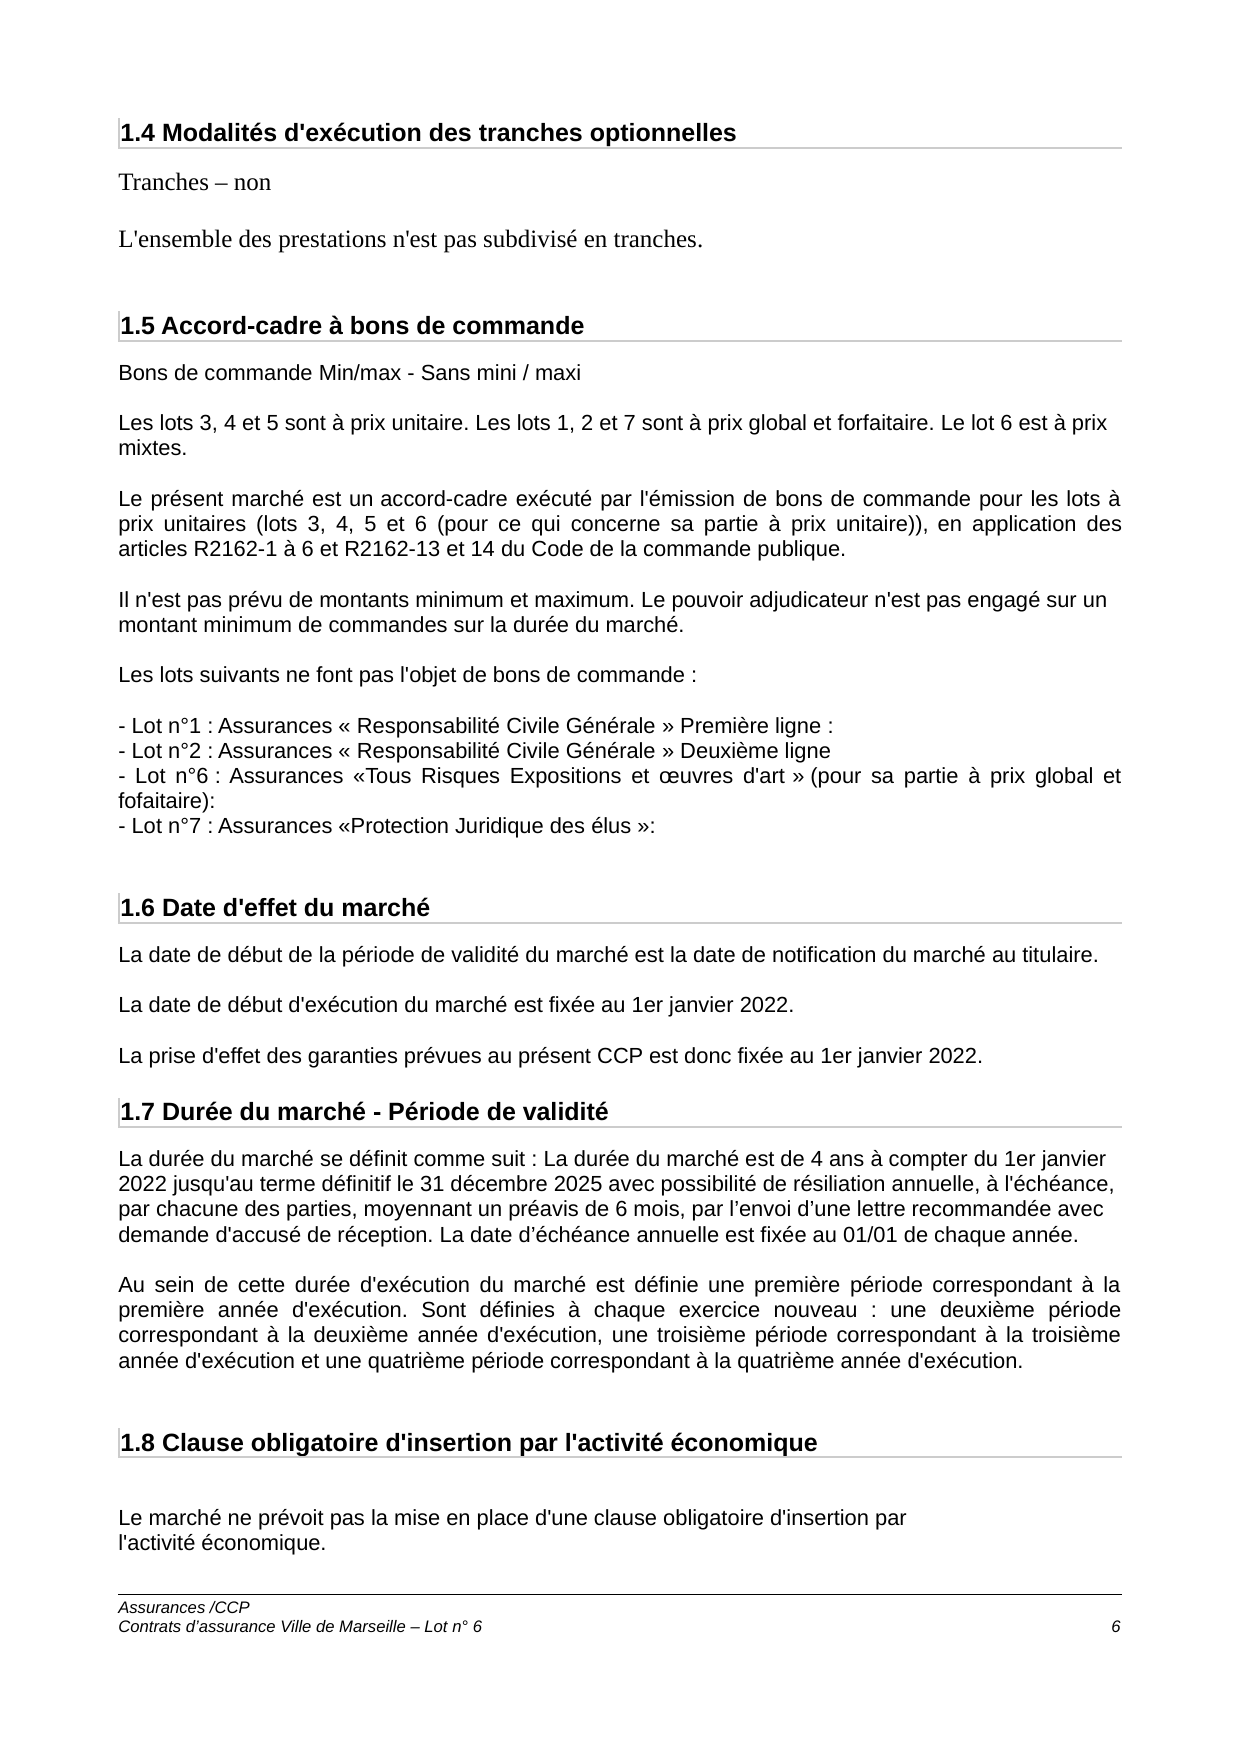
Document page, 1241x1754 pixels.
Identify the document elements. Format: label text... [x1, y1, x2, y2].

subtitle 1.5 Accord-cadre à bons de commande [120, 311, 1122, 340]
text Bons de commande Min/max - Sans mini / maxi [118, 360, 1122, 385]
text Les lots suivants ne font pas l'objet de bons de commande : [118, 662, 1122, 687]
text - Lot n°1 : Assurances « Responsabilité Civile Générale » Première ligne : [118, 713, 1122, 738]
text Les lots 3, 4 et 5 sont à prix unitaire. Les lots 1, 2 et 7 sont à prix global et forfaitaire. Le lot 6 est à prix mixtes. [118, 410, 1122, 461]
text Tranches – non [118, 167, 1122, 195]
text Le marché ne prévoit pas la mise en place d'une clause obligatoire d'insertion par [118, 1505, 1122, 1530]
subtitle 1.6 Date d'effet du marché [120, 893, 1122, 922]
subtitle 1.7 Durée du marché - Période de validité [118, 1097, 1122, 1126]
text La date de début d'exécution du marché est fixée au 1er janvier 2022. [118, 992, 1122, 1017]
text La prise d'effet des garanties prévues au présent CCP est donc fixée au 1er janvier 2022. [118, 1043, 1122, 1068]
text - Lot n°6 : Assurances «Tous Risques Expositions et œuvres d'art » (pour sa partie à prix global et fofaitaire): [118, 763, 1122, 813]
text L'ensemble des prestations n'est pas subdivisé en tranches. [118, 224, 1122, 253]
text La durée du marché se définit comme suit : La durée du marché est de 4 ans à compter du 1er janvier 2022 jusqu'au terme définitif le 31 décembre 2025 avec possibilité de résiliation annuelle, à l'échéance, par chacune des parties, moyennant un préavis de 6 mois, par l’envoi d’une lettre recommandée avec demande d'accusé de réception. La date d’échéance annuelle est fixée au 01/01 de chaque année. [118, 1146, 1122, 1247]
text l'activité économique. [118, 1530, 1122, 1555]
text Il n'est pas prévu de montants minimum et maximum. Le pouvoir adjudicateur n'est pas engagé sur un montant minimum de commandes sur la durée du marché. [118, 587, 1122, 637]
subtitle 1.4 Modalités d'exécution des tranches optionnelles [120, 118, 1122, 147]
text - Lot n°7 : Assurances «Protection Juridique des élus »: [118, 813, 1122, 839]
subtitle 1.8 Clause obligatoire d'insertion par l'activité économique [118, 1427, 1122, 1456]
text Le présent marché est un accord-cadre exécuté par l'émission de bons de commande pour les lots à prix unitaires (lots 3, 4, 5 et 6 (pour ce qui concerne sa partie à prix unitaire)), en application des articles R2162-1 à 6 et R2162-13 et 14 du Code de la commande publique. [118, 486, 1122, 561]
text - Lot n°2 : Assurances « Responsabilité Civile Générale » Deuxième ligne [118, 738, 1122, 763]
text Au sein de cette durée d'exécution du marché est définie une première période correspondant à la première année d'exécution. Sont définies à chaque exercice nouveau : une deuxième période correspondant à la deuxième année d'exécution, une troisième période correspondant à la troisième année d'exécution et une quatrième période correspondant à la quatrième année d'exécution. [118, 1272, 1122, 1373]
text La date de début de la période de validité du marché est la date de notification du marché au titulaire. [118, 942, 1122, 967]
